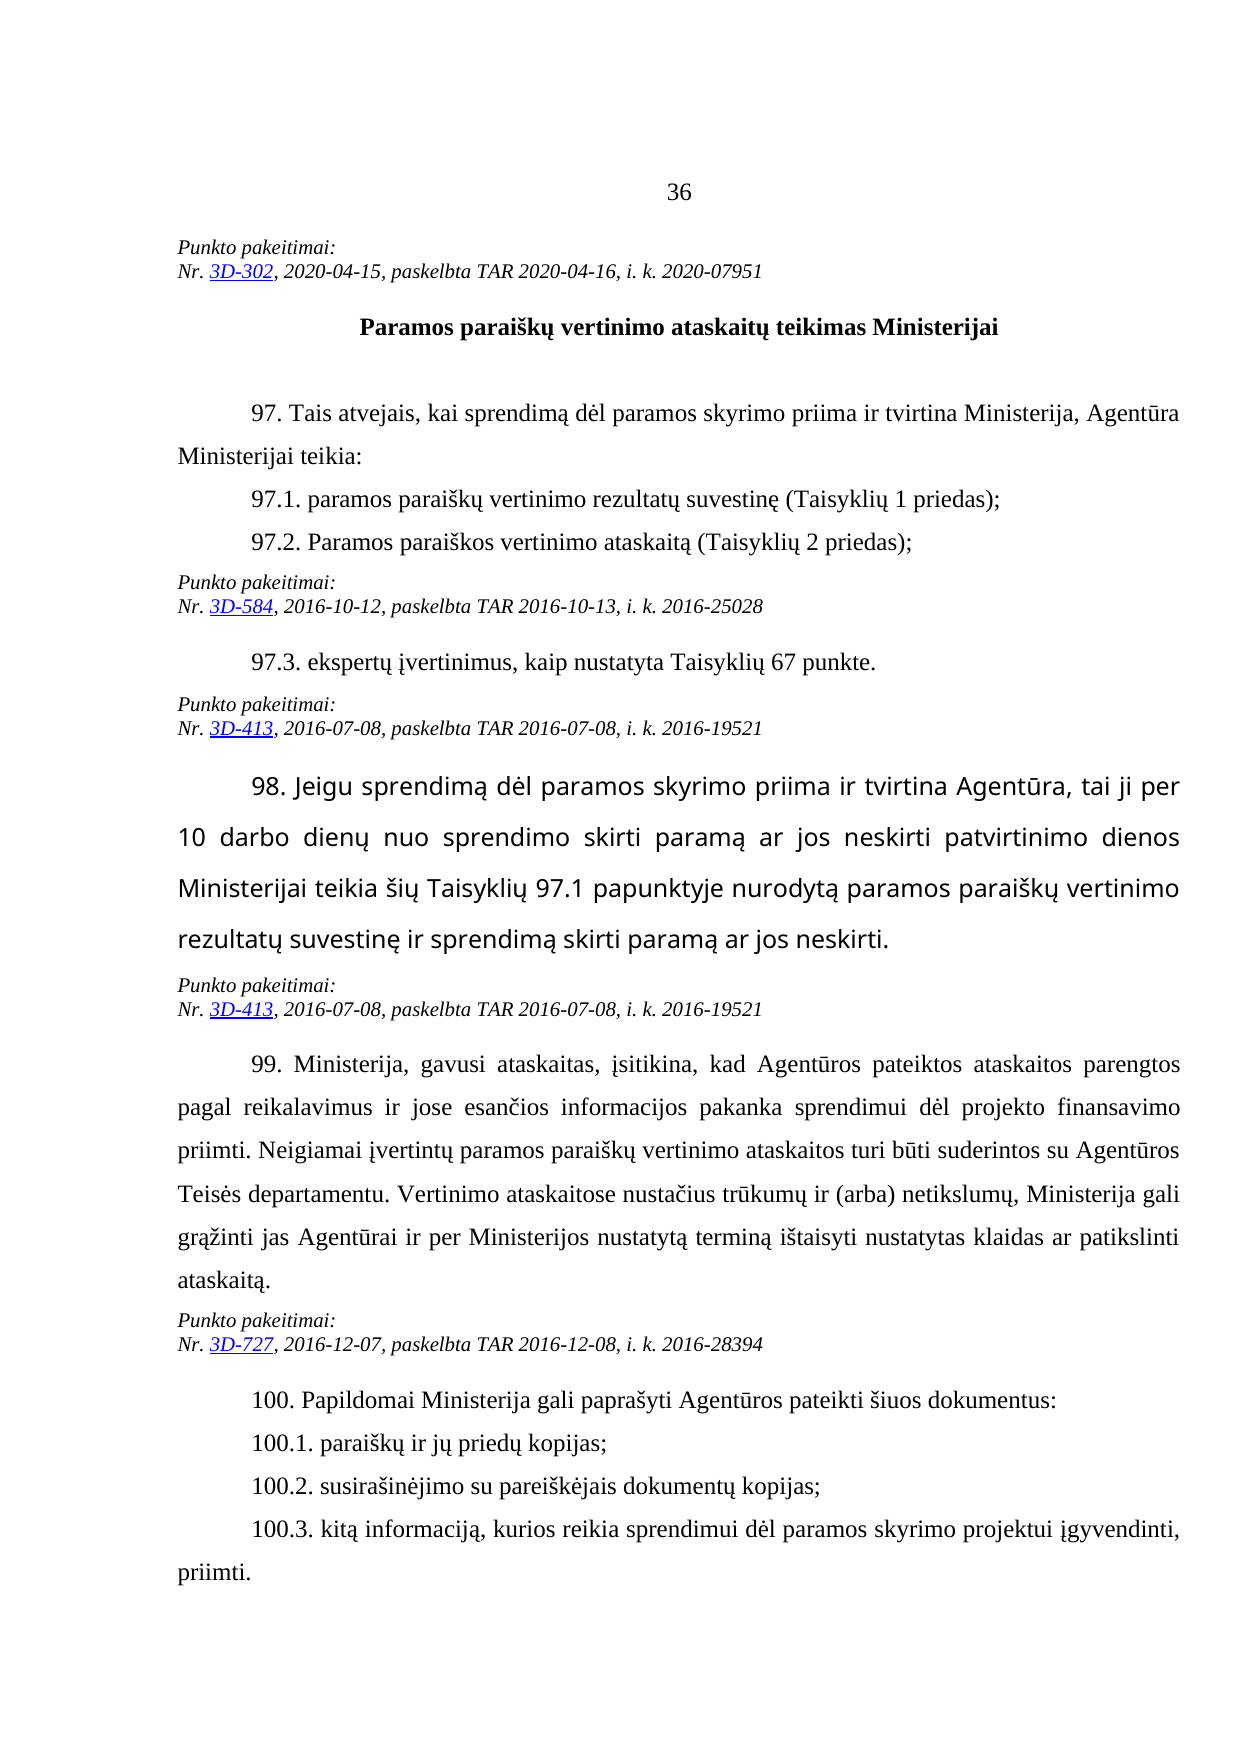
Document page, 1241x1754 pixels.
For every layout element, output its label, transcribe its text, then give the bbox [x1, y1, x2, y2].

text 100. Papildomai Ministerija gali paprašyti Agentūros pateikti šiuos dokumentus: [251, 1385, 1181, 1414]
text 99. Ministerija, gavusi ataskaitas, įsitikina, kad Agentūros pateiktos ataskaitos parengtos pagal reikalavimus ir jose esančios informacijos pakanka sprendimui dėl projekto finansavimo priimti. Neigiamai įvertintų paramos paraiškų vertinimo ataskaitos turi būti suderintos su Agentūros Teisės departamentu. Vertinimo ataskaitose nustačius trūkumų ir (arba) netikslumų, Ministerija gali grąžinti jas Agentūrai ir per Ministerijos nustatytą terminą ištaisyti nustatytas klaidas ar patikslinti ataskaitą. [177, 1049, 1181, 1294]
text Punkto pakeitimai: [177, 691, 1181, 716]
text Punkto pakeitimai: [177, 972, 1181, 997]
text 97.2. Paramos paraiškos vertinimo ataskaitą (Taisyklių 2 priedas); [177, 527, 1181, 556]
text Nr. 3D-413, 2016-07-08, paskelbta TAR 2016-07-08, i. k. 2016-19521 [177, 997, 1181, 1021]
text Nr. 3D-727, 2016-12-07, paskelbta TAR 2016-12-08, i. k. 2016-28394 [177, 1332, 1181, 1356]
text Punkto pakeitimai: [177, 570, 1181, 594]
text 98. Jeigu sprendimą dėl paramos skyrimo priima ir tvirtina Agentūra, tai ji per 10 darbo dienų nuo sprendimo skirti paramą ar jos neskirti patvirtinimo dienos Ministerijai teikia šių Taisyklių 97.1 papunktyje nurodytą paramos paraiškų vertinimo rezultatų suvestinę ir sprendimą skirti paramą ar jos neskirti. [177, 768, 1181, 956]
text Paramos paraiškų vertinimo ataskaitų teikimas Ministerijai [177, 312, 1181, 340]
text Nr. 3D-584, 2016-10-12, paskelbta TAR 2016-10-13, i. k. 2016-25028 [177, 594, 1181, 618]
text Nr. 3D-413, 2016-07-08, paskelbta TAR 2016-07-08, i. k. 2016-19521 [177, 716, 1181, 739]
text 97. Tais atvejais, kai sprendimą dėl paramos skyrimo priima ir tvirtina Ministerija, Agentūra Ministerijai teikia: [177, 398, 1181, 470]
text 97.1. paramos paraiškų vertinimo rezultatų suvestinę (Taisyklių 1 priedas); [177, 484, 1181, 513]
text 100.2. susirašinėjimo su pareiškėjais dokumentų kopijas; [177, 1471, 1181, 1500]
text 100.3. kitą informaciją, kurios reikia sprendimui dėl paramos skyrimo projektui įgyvendinti, priimti. [177, 1514, 1181, 1586]
text 97.3. ekspertų įvertinimus, kaip nustatyta Taisyklių 67 punkte. [177, 647, 1181, 676]
text 100.1. paraiškų ir jų priedų kopijas; [177, 1428, 1181, 1457]
text Nr. 3D-302, 2020-04-15, paskelbta TAR 2020-04-16, i. k. 2020-07951 [177, 259, 1181, 283]
text Punkto pakeitimai: [177, 1308, 1181, 1332]
text Punkto pakeitimai: [177, 235, 1181, 259]
